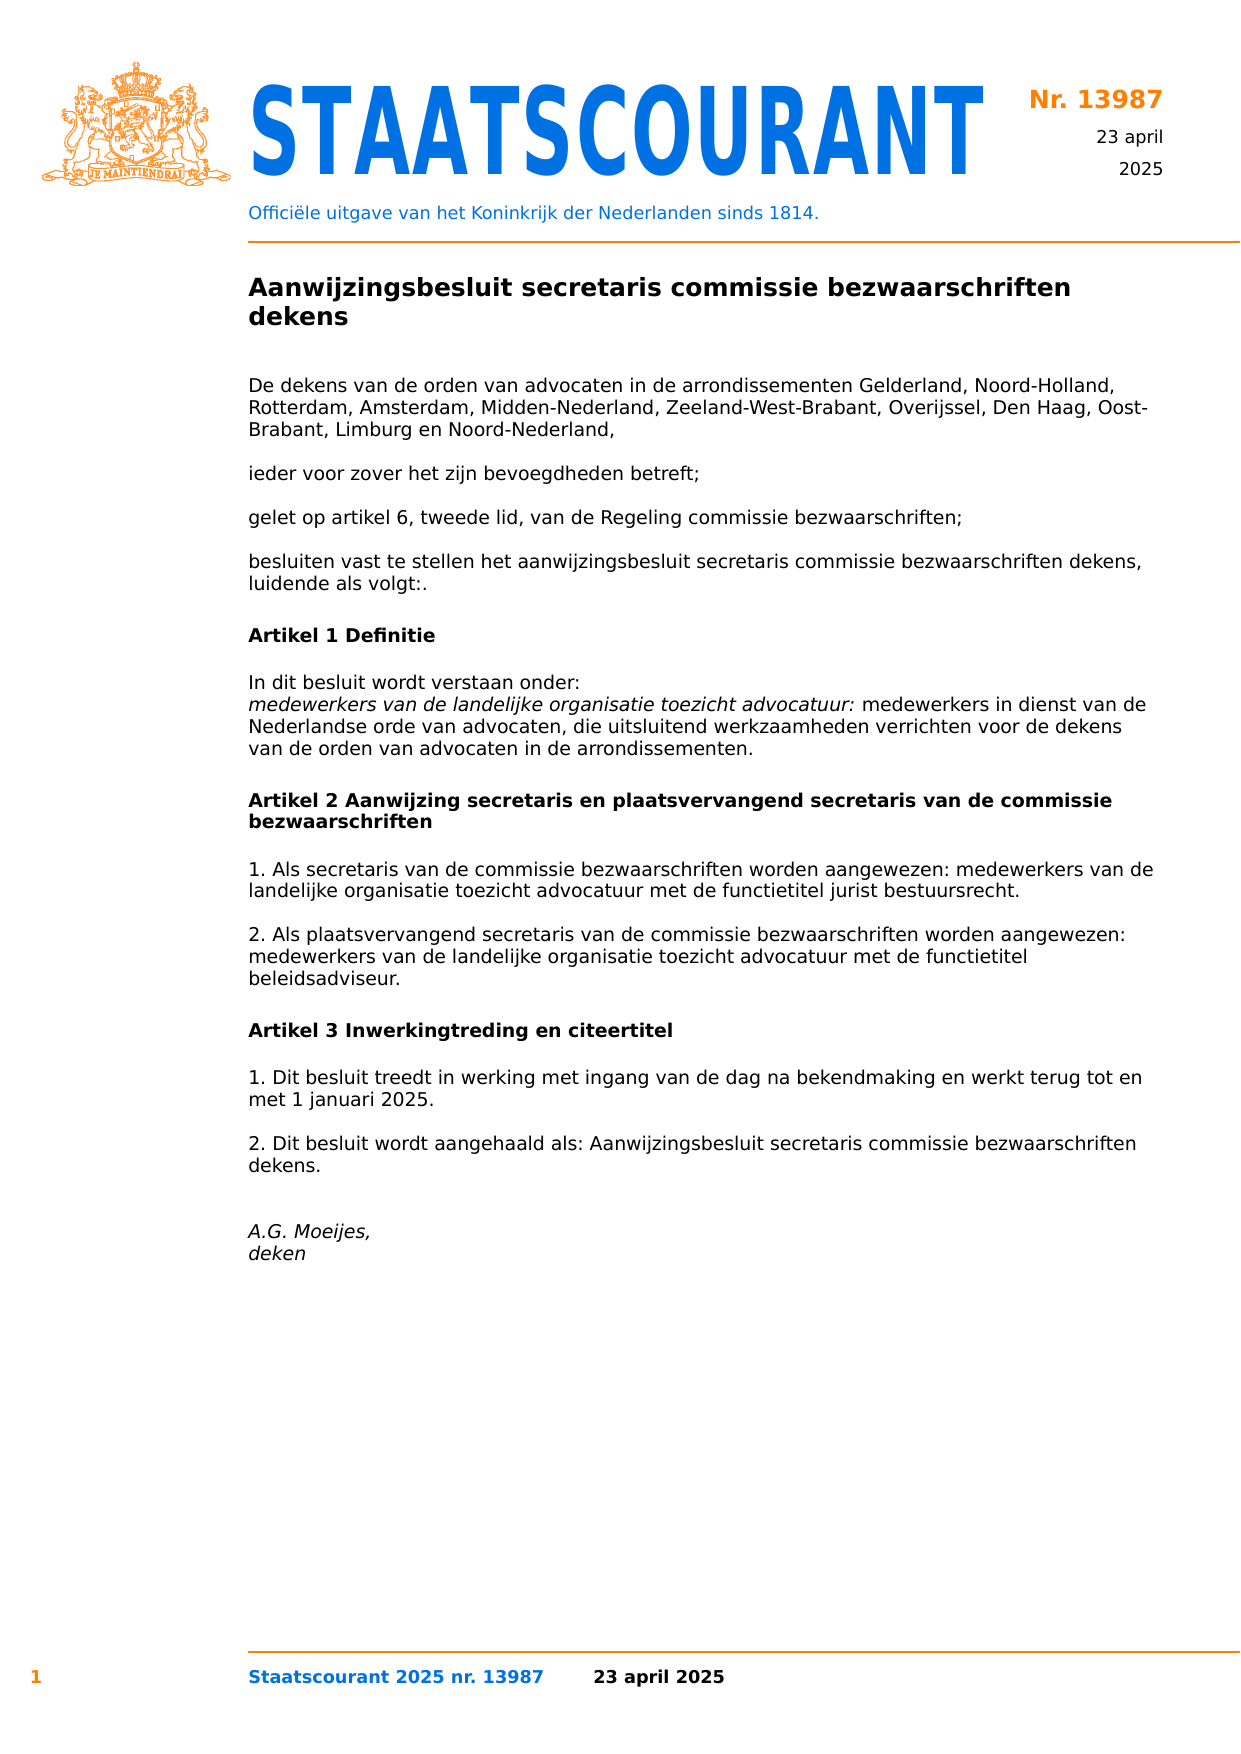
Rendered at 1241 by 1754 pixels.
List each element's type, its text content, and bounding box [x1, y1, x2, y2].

table_header STAATSCOURANT [248, 62, 998, 203]
text 2. Dit besluit wordt aangehaald als: Aanwijzingsbesluit secretaris commissie bezwaarschriften dekens. [248, 1133, 1163, 1177]
subtitle Aanwijzingsbesluit secretaris commissie bezwaarschriften dekens [248, 273, 1163, 331]
table_cell Officiële uitgave van het Koninkrijk der Nederlanden sinds 1814. [248, 203, 1240, 241]
table_cell 2025 [998, 153, 1240, 203]
text gelet op artikel 6, tweede lid, van de Regeling commissie bezwaarschriften; [248, 507, 1163, 529]
text medewerkers van de landelijke organisatie toezicht advocatuur: medewerkers in dienst van de Nederlandse orde van advocaten, die uitsluitend werkzaamheden verrichten voor de dekens van de orden van advocaten in de arrondissementen. [248, 693, 1163, 759]
table_header Nr. 13987 [998, 62, 1240, 121]
table_cell 23 april [998, 121, 1240, 153]
text 1. Dit besluit treedt in werking met ingang van de dag na bekendmaking en werkt terug tot en met 1 januari 2025. [248, 1067, 1163, 1111]
text 1. Als secretaris van de commissie bezwaarschriften worden aangewezen: medewerkers van de landelijke organisatie toezicht advocatuur met de functietitel jurist bestuursrecht. [248, 858, 1163, 902]
text De dekens van de orden van advocaten in de arrondissementen Gelderland, Noord-Holland, Rotterdam, Amsterdam, Midden-Nederland, Zeeland-West-Brabant, Overijssel, Den Haag, Oost-Brabant, Limburg en Noord-Nederland, [248, 375, 1163, 441]
subtitle Artikel 2 Aanwijzing secretaris en plaatsvervangend secretaris van de commissie bezwaarschriften [248, 789, 1163, 833]
text In dit besluit wordt verstaan onder: [248, 672, 1163, 693]
picture [41, 62, 231, 186]
subtitle Artikel 1 Definitie [248, 624, 1163, 647]
text A.G. Moeijes, deken [248, 1199, 1163, 1265]
text besluiten vast te stellen het aanwijzingsbesluit secretaris commissie bezwaarschriften dekens, luidende als volgt:. [248, 551, 1163, 594]
table_header [25, 62, 248, 241]
subtitle Artikel 3 Inwerkingtreding en citeertitel [248, 1020, 1163, 1042]
text 2. Als plaatsvervangend secretaris van de commissie bezwaarschriften worden aangewezen: medewerkers van de landelijke organisatie toezicht advocatuur met de functietitel beleidsadviseur. [248, 924, 1163, 990]
text ieder voor zover het zijn bevoegdheden betreft; [248, 463, 1163, 485]
